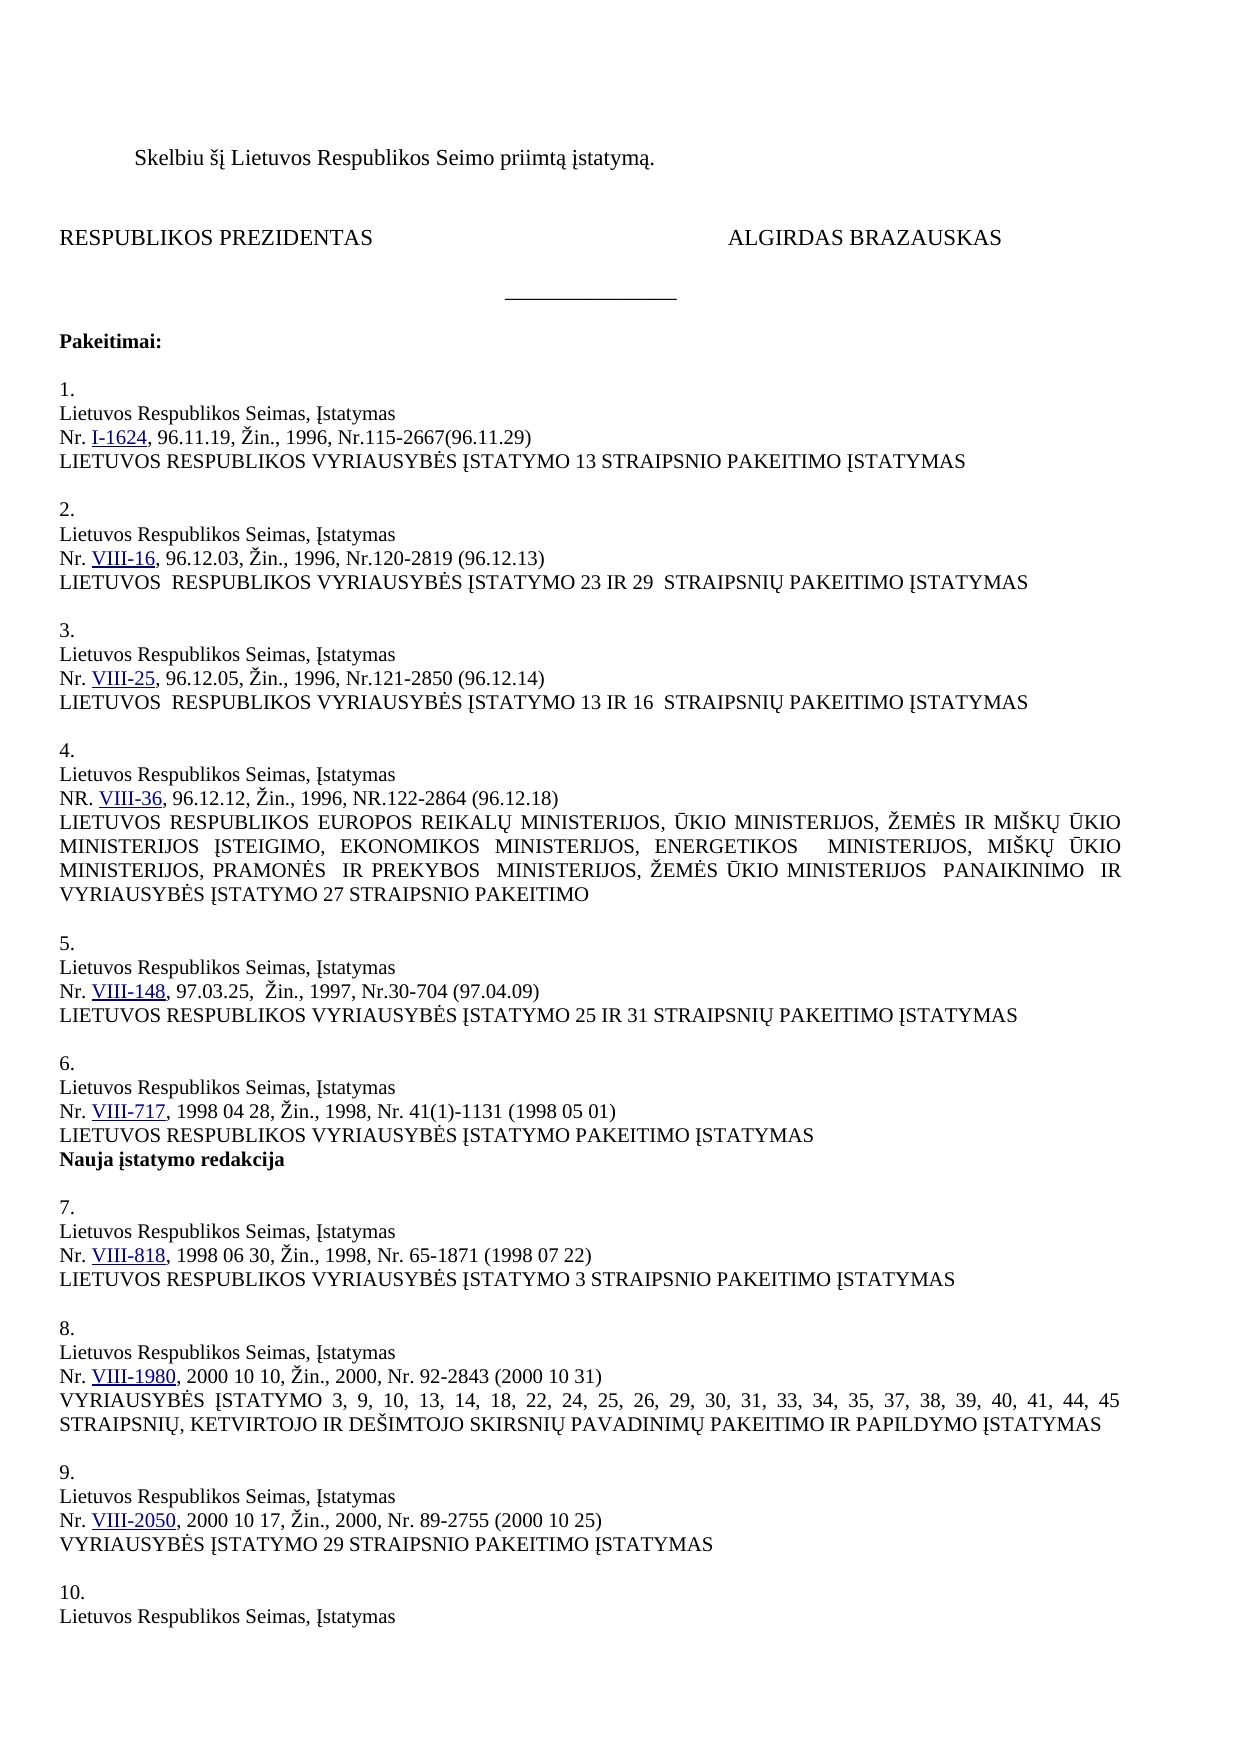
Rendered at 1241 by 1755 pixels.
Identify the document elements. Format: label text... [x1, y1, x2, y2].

text Nr. VIII-818, 1998 06 30, Žin., 1998, Nr. 65-1871 (1998 07 22) [59, 1243, 1122, 1267]
text LIETUVOS RESPUBLIKOS VYRIAUSYBĖS ĮSTATYMO 13 STRAIPSNIO PAKEITIMO ĮSTATYMAS [59, 449, 1122, 473]
text 1. [59, 377, 1122, 401]
text RESPUBLIKOS PREZIDENTAS ALGIRDAS BRAZAUSKAS [59, 223, 1122, 250]
text Nr. I-1624, 96.11.19, Žin., 1996, Nr.115-2667(96.11.29) [59, 425, 1122, 449]
text NR. VIII-36, 96.12.12, Žin., 1996, NR.122-2864 (96.12.18) [59, 786, 1122, 810]
text LIETUVOS RESPUBLIKOS VYRIAUSYBĖS ĮSTATYMO 13 IR 16 STRAIPSNIŲ PAKEITIMO ĮSTATYMAS [59, 690, 1122, 714]
text Nr. VIII-2050, 2000 10 17, Žin., 2000, Nr. 89-2755 (2000 10 25) [59, 1508, 1122, 1532]
text 5. [59, 931, 1122, 954]
text Lietuvos Respublikos Seimas, Įstatymas [59, 1339, 1122, 1364]
text 10. [59, 1580, 1122, 1604]
text VYRIAUSYBĖS ĮSTATYMO 29 STRAIPSNIO PAKEITIMO ĮSTATYMAS [59, 1532, 1122, 1556]
text 7. [59, 1195, 1122, 1219]
text Lietuvos Respublikos Seimas, Įstatymas [59, 1484, 1122, 1508]
text LIETUVOS RESPUBLIKOS VYRIAUSYBĖS ĮSTATYMO PAKEITIMO ĮSTATYMAS [59, 1123, 1122, 1147]
text Lietuvos Respublikos Seimas, Įstatymas [59, 1219, 1122, 1243]
text Nauja įstatymo redakcija [59, 1147, 1122, 1171]
text Lietuvos Respublikos Seimas, Įstatymas [59, 642, 1122, 666]
text Lietuvos Respublikos Seimas, Įstatymas [59, 762, 1122, 786]
text Nr. VIII-1980, 2000 10 10, Žin., 2000, Nr. 92-2843 (2000 10 31) [59, 1364, 1122, 1388]
text Nr. VIII-717, 1998 04 28, Žin., 1998, Nr. 41(1)-1131 (1998 05 01) [59, 1099, 1122, 1123]
text Pakeitimai: [59, 329, 1122, 353]
text _______________ [59, 276, 1122, 303]
text 4. [59, 738, 1122, 762]
text Nr. VIII-25, 96.12.05, Žin., 1996, Nr.121-2850 (96.12.14) [59, 666, 1122, 690]
text Nr. VIII-148, 97.03.25, Žin., 1997, Nr.30-704 (97.04.09) [59, 979, 1122, 1003]
text Skelbiu šį Lietuvos Respublikos Seimo priimtą įstatymą. [59, 144, 1122, 171]
text 2. [59, 497, 1122, 521]
text Lietuvos Respublikos Seimas, Įstatymas [59, 521, 1122, 546]
text VYRIAUSYBĖS ĮSTATYMO 3, 9, 10, 13, 14, 18, 22, 24, 25, 26, 29, 30, 31, 33, 34, 35, 37, 38, 39, 40, 41, 44, 45 STRAIPSNIŲ, KETVIRTOJO IR DEŠIMTOJO SKIRSNIŲ PAVADINIMŲ PAKEITIMO IR PAPILDYMO ĮSTATYMAS [59, 1388, 1122, 1436]
text Lietuvos Respublikos Seimas, Įstatymas [59, 1604, 1122, 1628]
text LIETUVOS RESPUBLIKOS VYRIAUSYBĖS ĮSTATYMO 25 IR 31 STRAIPSNIŲ PAKEITIMO ĮSTATYMAS [59, 1003, 1122, 1027]
text 3. [59, 618, 1122, 642]
text 9. [59, 1460, 1122, 1484]
text Lietuvos Respublikos Seimas, Įstatymas [59, 401, 1122, 425]
text 8. [59, 1316, 1122, 1339]
text LIETUVOS RESPUBLIKOS VYRIAUSYBĖS ĮSTATYMO 3 STRAIPSNIO PAKEITIMO ĮSTATYMAS [59, 1267, 1122, 1291]
text LIETUVOS RESPUBLIKOS VYRIAUSYBĖS ĮSTATYMO 23 IR 29 STRAIPSNIŲ PAKEITIMO ĮSTATYMAS [59, 569, 1122, 594]
text Lietuvos Respublikos Seimas, Įstatymas [59, 954, 1122, 979]
text LIETUVOS RESPUBLIKOS EUROPOS REIKALŲ MINISTERIJOS, ŪKIO MINISTERIJOS, ŽEMĖS IR MIŠKŲ ŪKIO MINISTERIJOS ĮSTEIGIMO, EKONOMIKOS MINISTERIJOS, ENERGETIKOS MINISTERIJOS, MIŠKŲ ŪKIO MINISTERIJOS, PRAMONĖS IR PREKYBOS MINISTERIJOS, ŽEMĖS ŪKIO MINISTERIJOS PANAIKINIMO IR VYRIAUSYBĖS ĮSTATYMO 27 STRAIPSNIO PAKEITIMO [59, 810, 1122, 906]
text 6. [59, 1051, 1122, 1075]
text Nr. VIII-16, 96.12.03, Žin., 1996, Nr.120-2819 (96.12.13) [59, 546, 1122, 569]
text Lietuvos Respublikos Seimas, Įstatymas [59, 1075, 1122, 1099]
